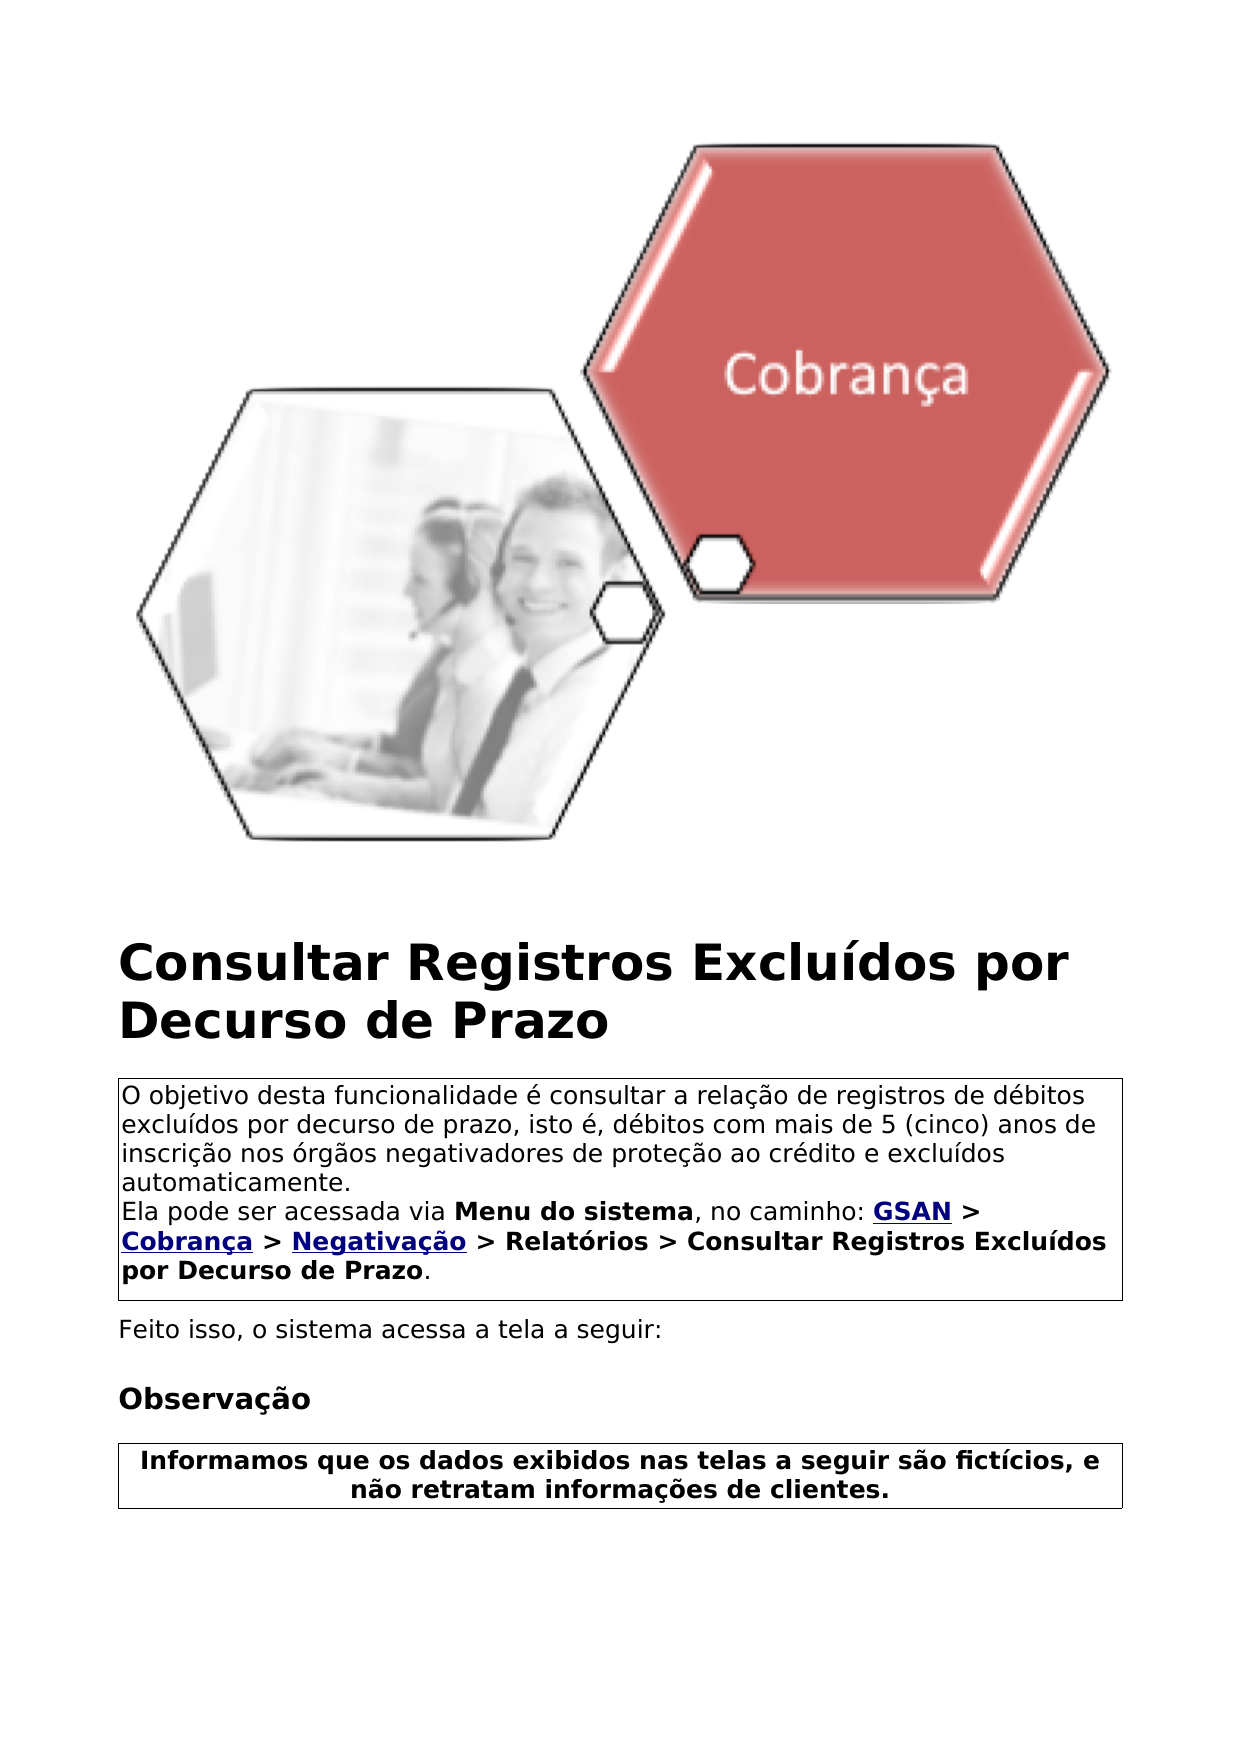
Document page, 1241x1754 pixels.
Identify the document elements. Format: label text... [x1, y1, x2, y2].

subtitle Consultar Registros Excluídos por Decurso de Prazo [118, 934, 1122, 1051]
picture [118, 118, 1123, 868]
subtitle Observação [118, 1382, 1122, 1416]
table_header Informamos que os dados exibidos nas telas a seguir são fictícios, e não retratam informações de clientes. [119, 1444, 1122, 1507]
text Feito isso, o sistema acessa a tela a seguir: [118, 1315, 1122, 1344]
table_header O objetivo desta funcionalidade é consultar a relação de registros de débitos excluídos por decurso de prazo, isto é, débitos com mais de 5 (cinco) anos de inscrição nos órgãos negativadores de proteção ao crédito e excluídos automaticamente. Ela pode ser acessada via Menu do sistema, no caminho: GSAN > Cobrança > Negativação > Relatórios > Consultar Registros Excluídos por Decurso de Prazo. [119, 1079, 1122, 1300]
